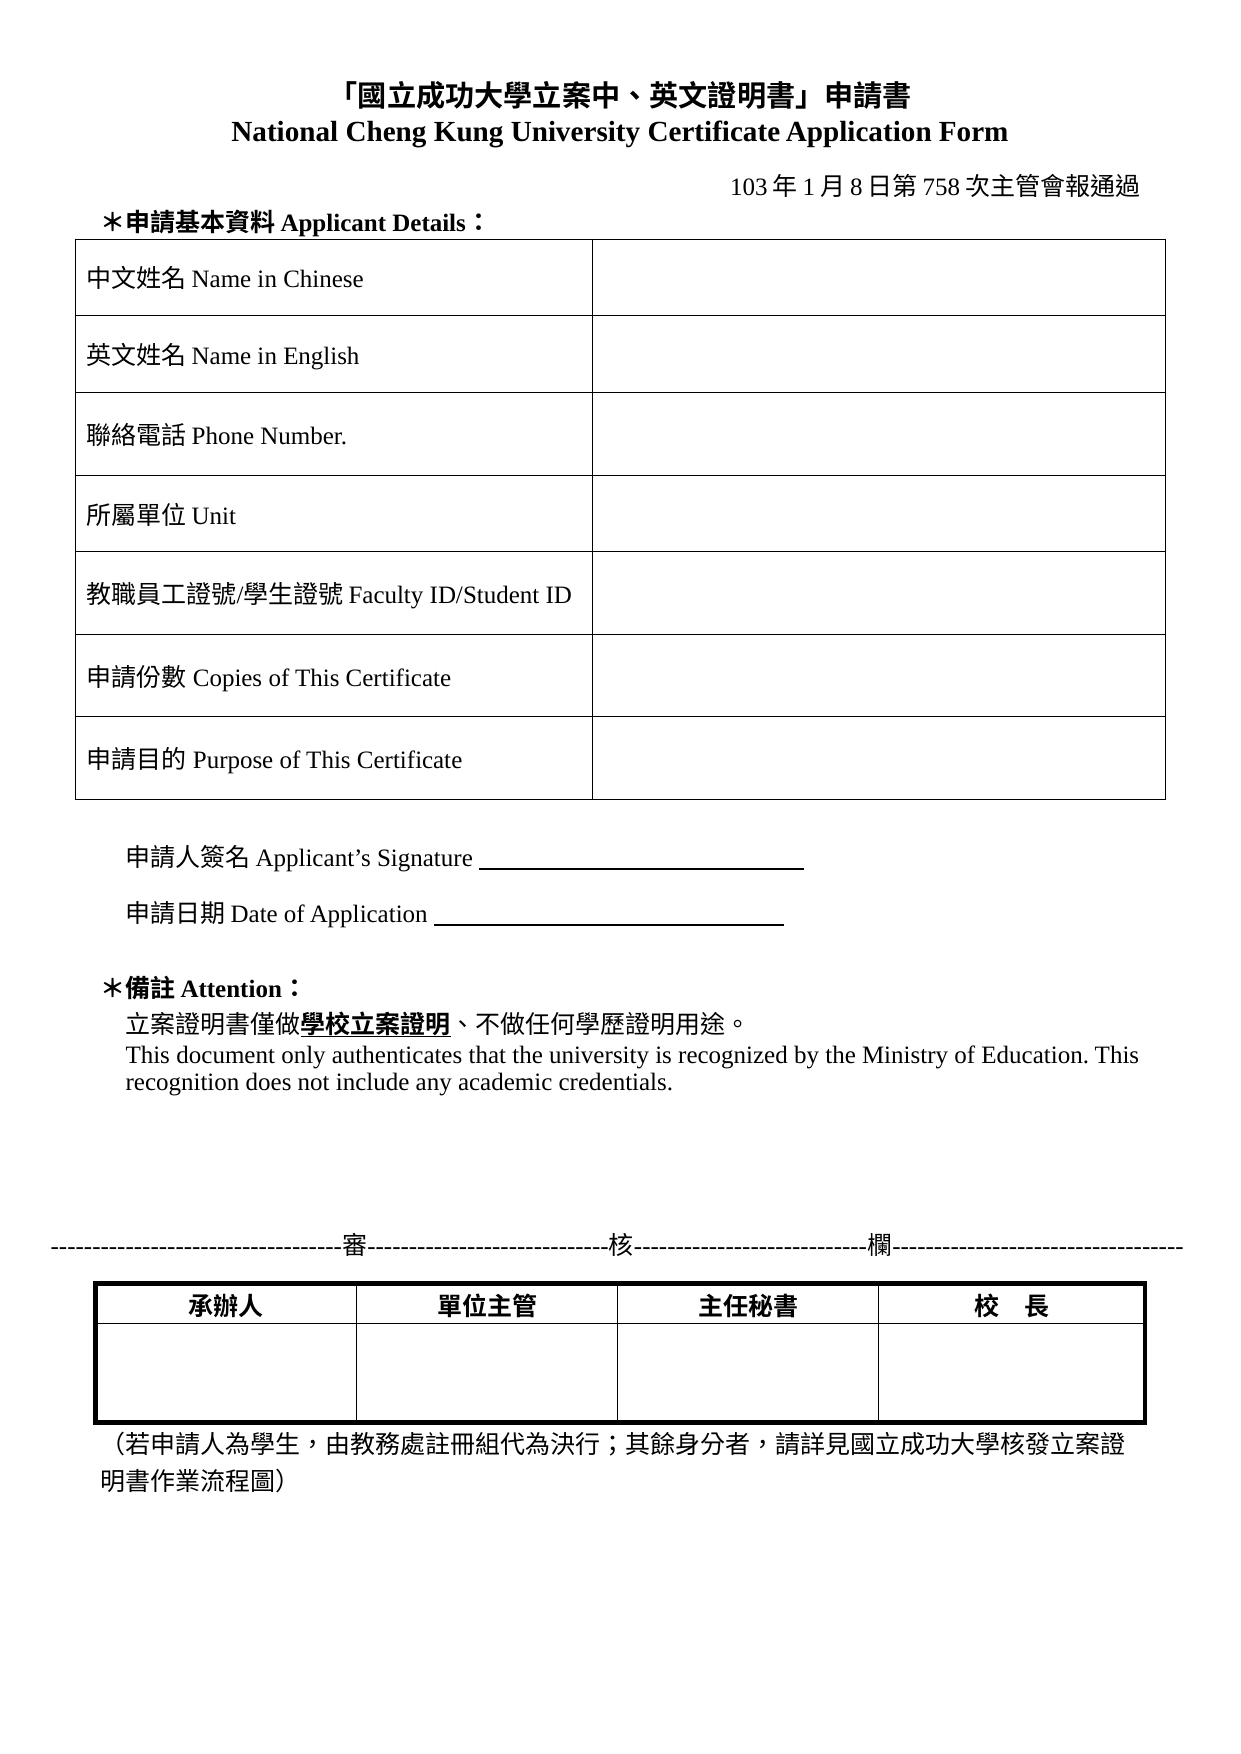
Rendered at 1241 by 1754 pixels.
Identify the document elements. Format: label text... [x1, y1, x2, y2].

table_cell [593, 552, 1165, 633]
table_cell 英文姓名Name in English [76, 316, 592, 392]
table_cell [618, 1324, 878, 1420]
text -----------------------------------審-----------------------------核----------------------------欄----------------------------------- [50, 1226, 1190, 1262]
table_cell [593, 393, 1165, 475]
text 申請人簽名Applicant’s Signature [100, 837, 1140, 874]
text 103年1月8日第758次主管會報通過 [100, 166, 1140, 202]
table_cell 申請目的 Purpose of This Certificate [76, 717, 592, 798]
text National Cheng Kung University Certificate Application Form [100, 115, 1140, 147]
text （若申請人為學生，由教務處註冊組代為決行；其餘身分者，請詳見國立成功大學核發立案證明書作業流程圖） [100, 1425, 1140, 1497]
table_cell 聯絡電話Phone Number. [76, 393, 592, 475]
table_cell 所屬單位Unit [76, 476, 592, 551]
table_cell [593, 717, 1165, 798]
table_cell [593, 476, 1165, 551]
table_cell [879, 1324, 1143, 1420]
table_header 承辦人 [98, 1286, 356, 1323]
table_header 主任秘書 [618, 1286, 878, 1323]
text 「國立成功大學立案中、英文證明書」申請書 [100, 73, 1140, 115]
table_cell [593, 635, 1165, 716]
table_header 中文姓名Name in Chinese [76, 240, 592, 315]
table_cell 教職員工證號/學生證號Faculty ID/Student ID [76, 552, 592, 633]
table_cell 申請份數 Copies of This Certificate [76, 635, 592, 716]
table_cell [593, 316, 1165, 392]
table_header 單位主管 [357, 1286, 617, 1323]
text 立案證明書僅做學校立案證明、不做任何學歷證明用途。 [100, 1004, 1140, 1041]
table_header 校 長 [879, 1286, 1143, 1323]
list ＊備註Attention： [63, 968, 1140, 1004]
text 申請日期Date of Application [100, 893, 1140, 931]
list ＊申請基本資料Applicant Details： [63, 202, 1140, 238]
table_cell [357, 1324, 617, 1420]
table_cell [98, 1324, 356, 1420]
text This document only authenticates that the university is recognized by the Ministry of Education. This recognition does not include any academic credentials. [125, 1041, 1140, 1096]
table_header [593, 240, 1165, 315]
